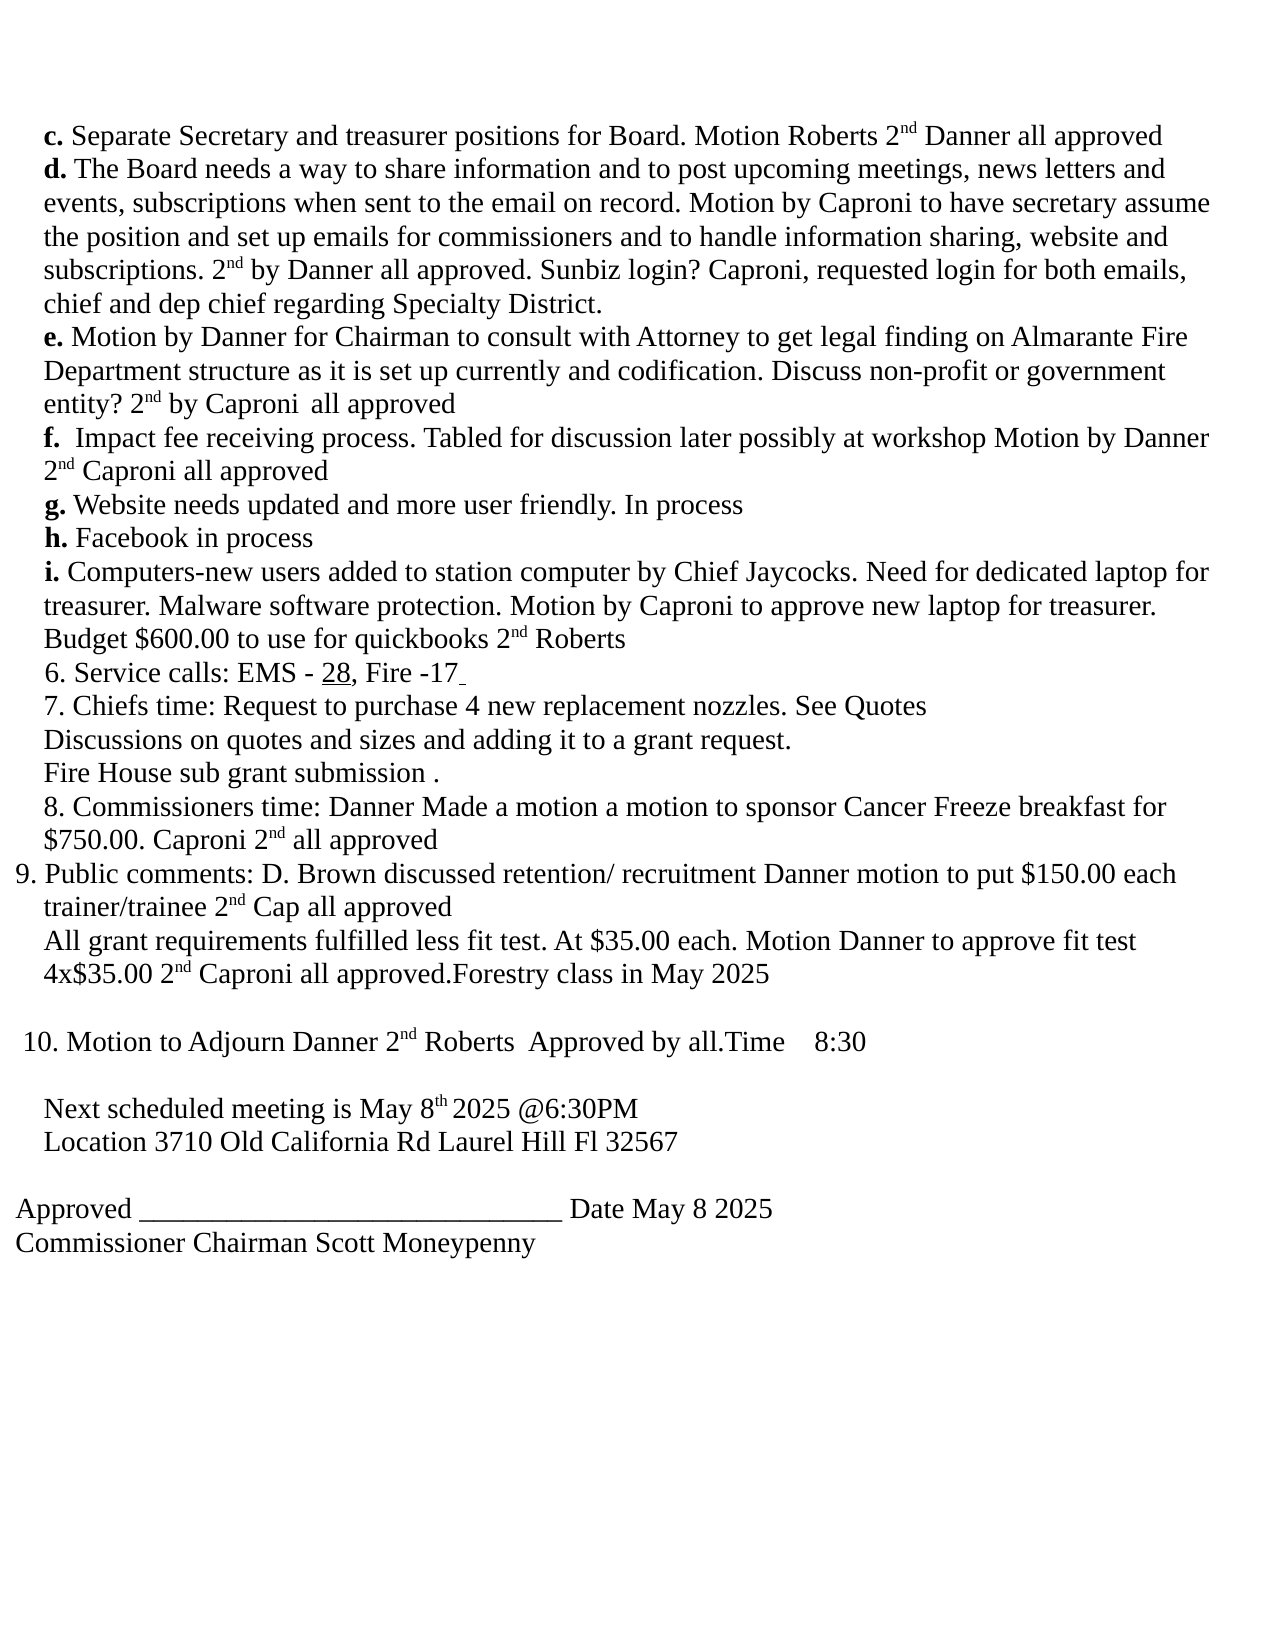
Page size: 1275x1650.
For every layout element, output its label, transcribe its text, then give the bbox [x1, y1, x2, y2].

text d. The Board needs a way to share information and to post upcoming meetings, news letters and events, subscriptions when sent to the email on record. Motion by Caproni to have secretary assume the position and set up emails for commissioners and to handle information sharing, website and subscriptions. 2nd by Danner all approved. Sunbiz login? Caproni, requested login for both emails, chief and dep chief regarding Specialty District. [15, 152, 1241, 319]
text 8. Commissioners time: Danner Made a motion a motion to sponsor Cancer Freeze breakfast for $750.00. Caproni 2nd all approved [15, 789, 1241, 856]
text 6. Service calls: EMS - 28, Fire -17 [15, 655, 1241, 688]
text Approved _____________________________ Date May 8 2025 [15, 1191, 1241, 1225]
text Location 3710 Old California Rd Laurel Hill Fl 32567 [15, 1124, 1241, 1158]
text 9. Public comments: D. Brown discussed retention/ recruitment Danner motion to put $150.00 each trainer/trainee 2nd Cap all approved [15, 856, 1241, 923]
text All grant requirements fulfilled less fit test. At $35.00 each. Motion Danner to approve fit test 4x$35.00 2nd Caproni all approved.Forestry class in May 2025 [15, 923, 1241, 990]
text f. Impact fee receiving process. Tabled for discussion later possibly at workshop Motion by Danner 2nd Caproni all approved [15, 420, 1241, 487]
text Next scheduled meeting is May 8th 2025 @6:30PM [15, 1091, 1241, 1124]
text c. Separate Secretary and treasurer positions for Board. Motion Roberts 2nd Danner all approved [15, 118, 1241, 152]
text e. Motion by Danner for Chairman to consult with Attorney to get legal finding on Almarante Fire Department structure as it is set up currently and codification. Discuss non-profit or government entity? 2nd by Caproni all approved [15, 319, 1241, 420]
text Discussions on quotes and sizes and adding it to a grant request. [15, 722, 1241, 755]
text Fire House sub grant submission . [15, 755, 1241, 789]
text i. Computers-new users added to station computer by Chief Jaycocks. Need for dedicated laptop for treasurer. Malware software protection. Motion by Caproni to approve new laptop for treasurer. Budget $600.00 to use for quickbooks 2nd Roberts [15, 554, 1241, 655]
text 10. Motion to Adjourn Danner 2nd Roberts Approved by all.Time 8:30 [15, 1024, 1241, 1057]
text 7. Chiefs time: Request to purchase 4 new replacement nozzles. See Quotes [15, 688, 1241, 722]
text Commissioner Chairman Scott Moneypenny [15, 1225, 1241, 1258]
text g. Website needs updated and more user friendly. In process [15, 487, 1241, 521]
text h. Facebook in process [15, 521, 1241, 554]
